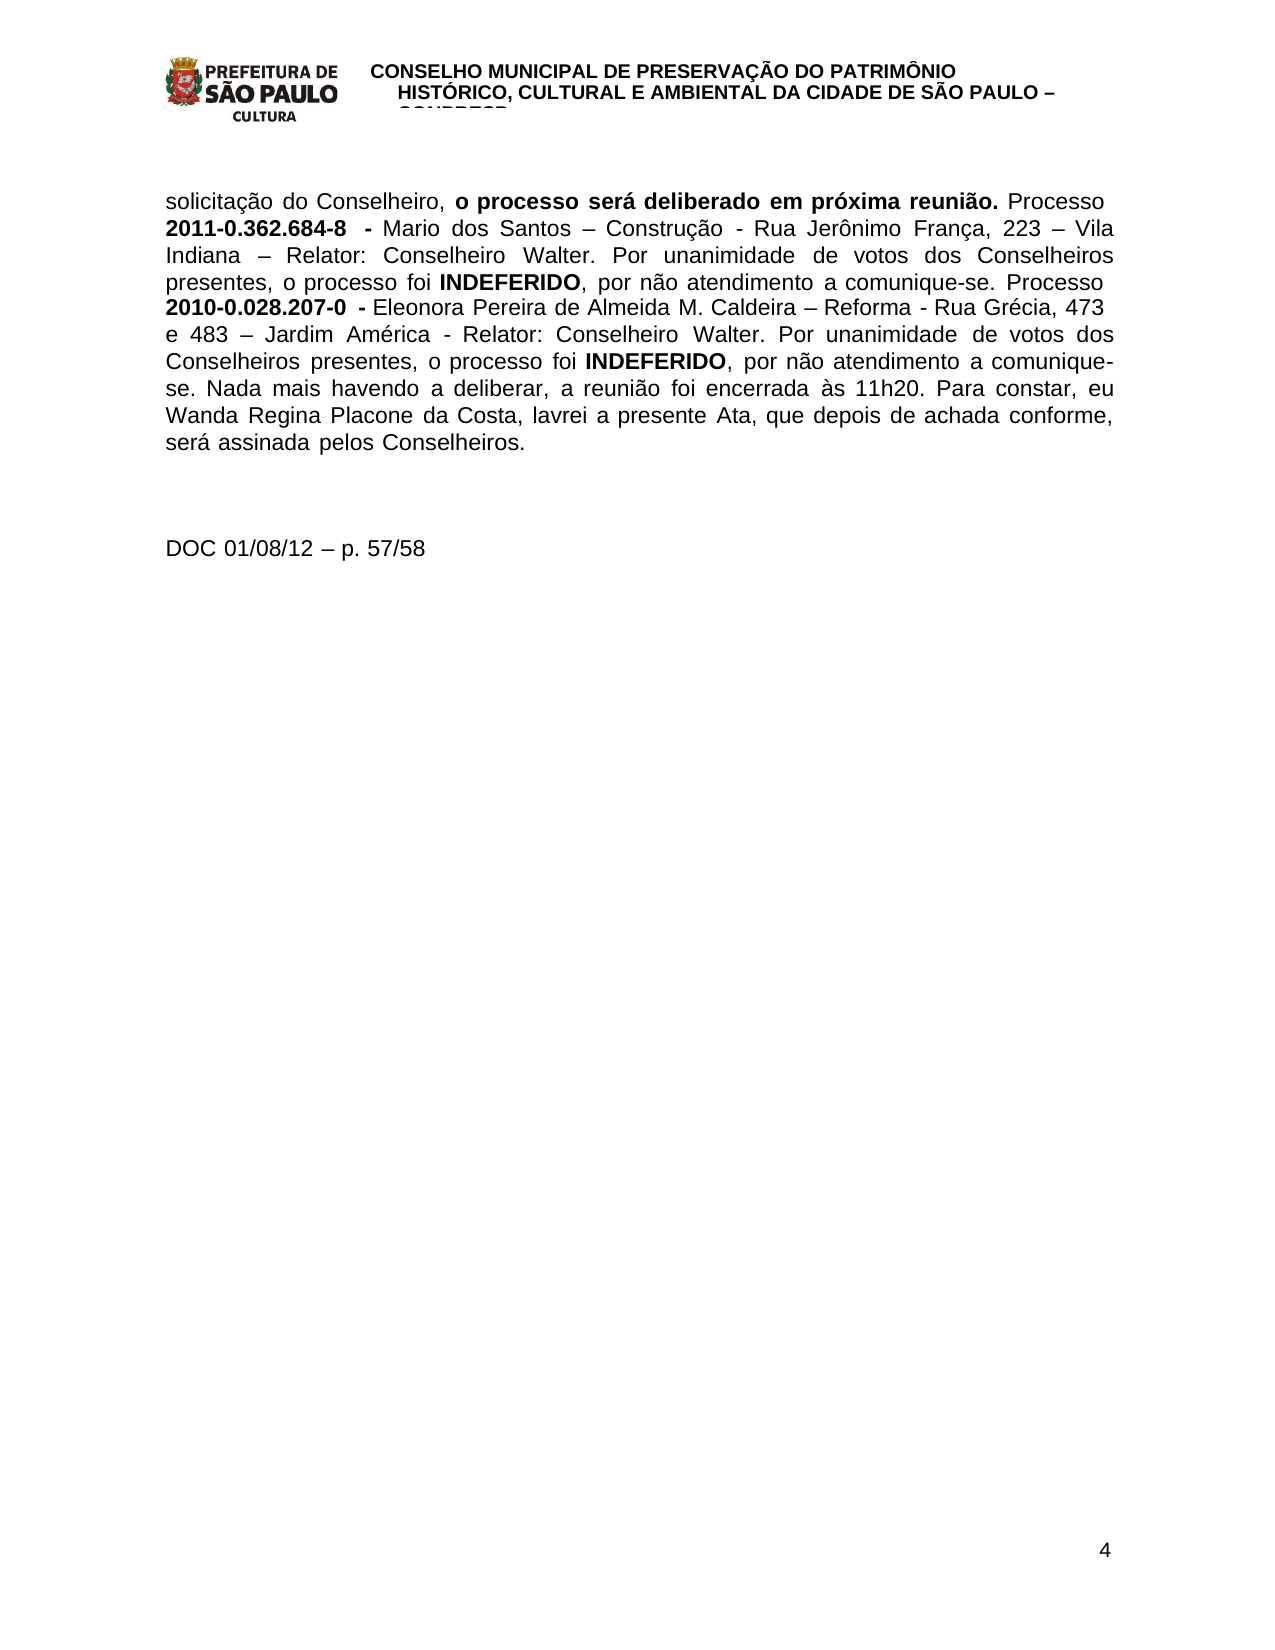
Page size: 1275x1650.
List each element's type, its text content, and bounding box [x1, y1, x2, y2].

text DOC 01/08/12 – p. 57/58 [165, 535, 431, 562]
text 2011-0.362.684-8 - Mario dos Santos – Construção - Rua Jerônimo França, 223 – Vila Indiana – Relator: Conselheiro Walter. Por unanimidade de votos dos Conselheiros presentes, o processo foi INDEFERIDO, por não atendimento a comunique-se. Processo [165, 215, 1114, 295]
text e 483 – Jardim América - Relator: Conselheiro Walter. Por unanimidade de votos dos Conselheiros presentes, o processo foi INDEFERIDO, por não atendimento a comunique- se. Nada mais havendo a deliberar, a reunião foi encerrada às 11h20. Para constar, eu Wanda Regina Placone da Costa, lavrei a presente Ata, que depois de achada conforme, será assinada pelos Conselheiros. [165, 321, 1114, 455]
text 2010-0.028.207-0 - Eleonora Pereira de Almeida M. Caldeira – Reforma - Rua Grécia, 473 [165, 295, 1113, 320]
text solicitação do Conselheiro, o processo será deliberado em próxima reunião. Processo [165, 188, 1113, 214]
